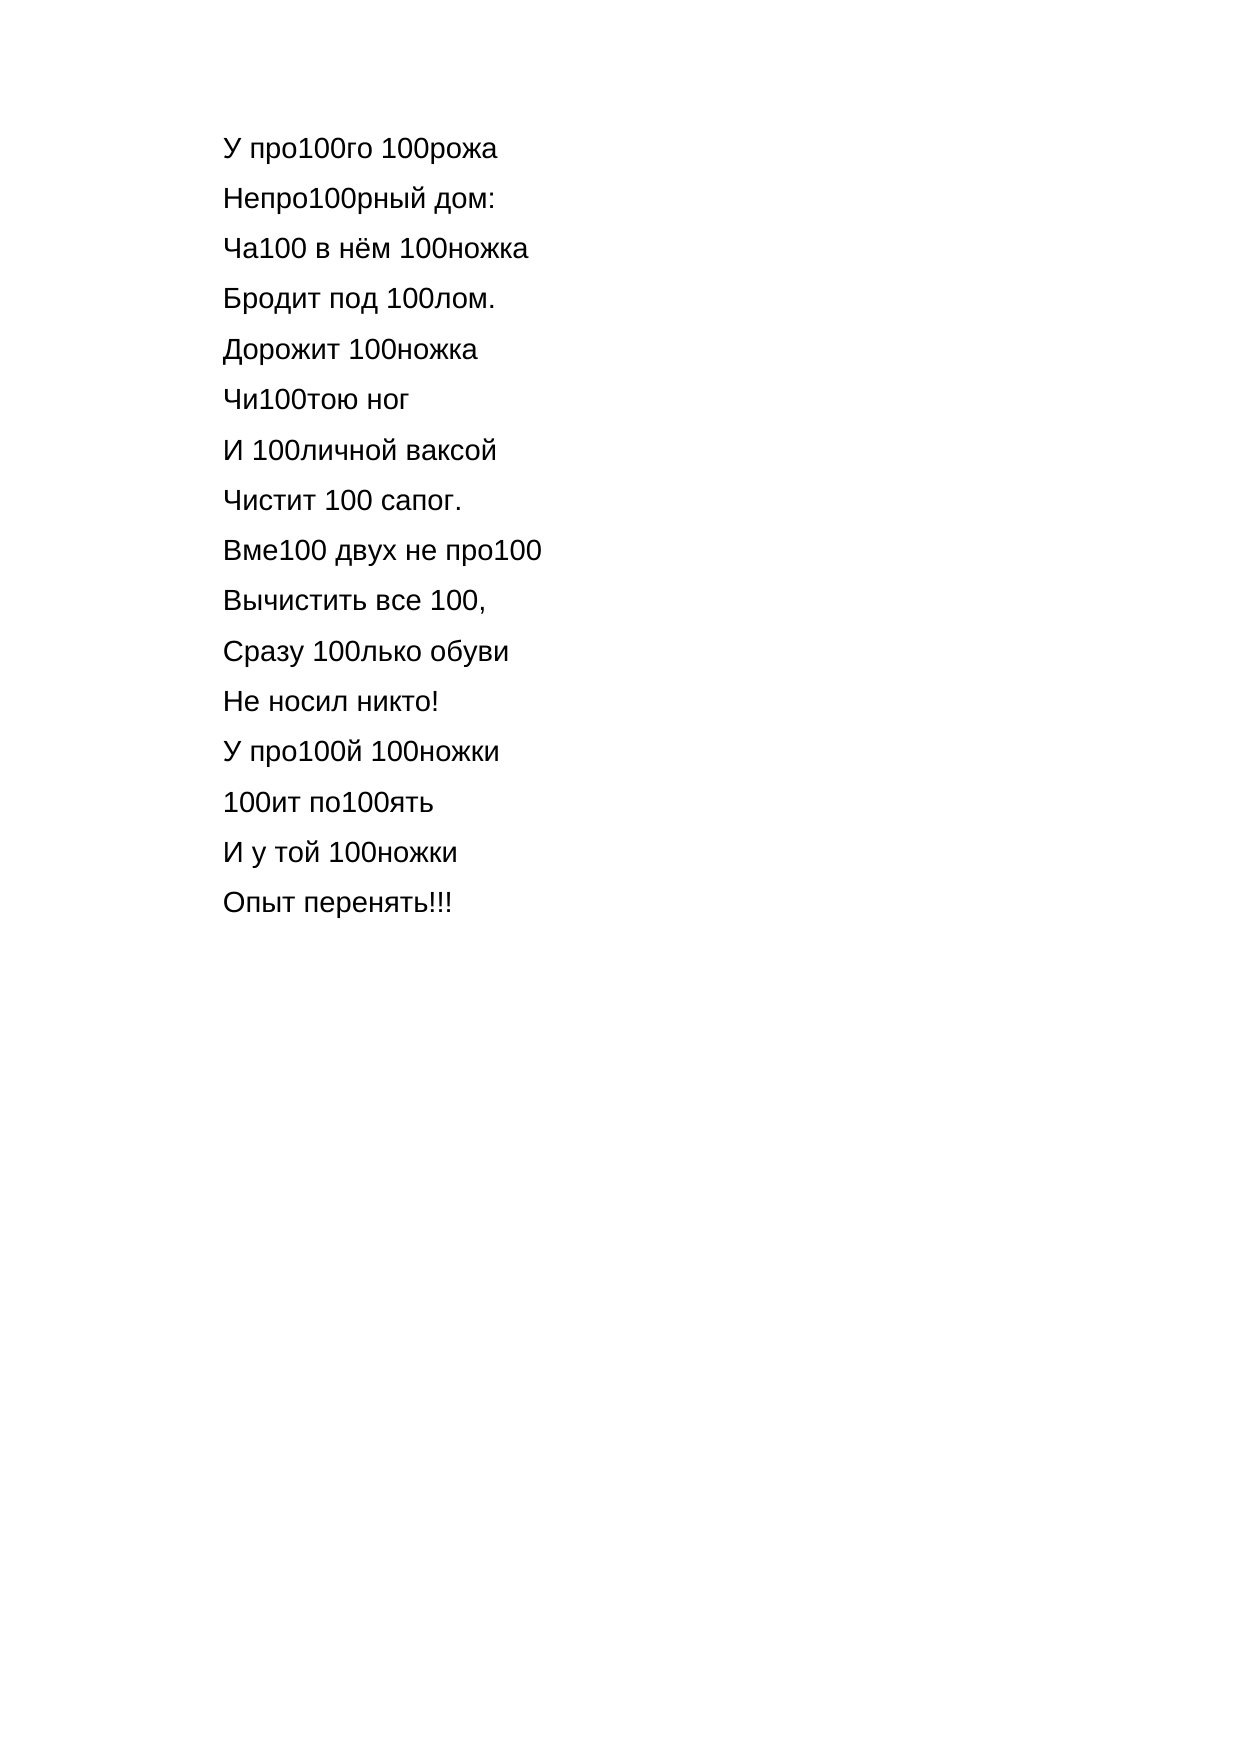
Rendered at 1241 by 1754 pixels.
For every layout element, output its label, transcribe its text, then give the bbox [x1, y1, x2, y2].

text У про100й 100ножки [223, 734, 792, 768]
text Не носил никто! [223, 684, 792, 718]
text И у той 100ножки [223, 835, 1152, 868]
text Вме100 двух не про100 [223, 533, 792, 567]
text Ча100 в нём 100ножка [223, 231, 792, 265]
text Чи100тою ног [223, 382, 792, 416]
text У про100го 100рожа [223, 131, 791, 164]
text И 100личной ваксой [223, 432, 792, 466]
text Вычистить все 100, [223, 583, 792, 617]
text Непро100рный дом: [223, 181, 792, 214]
text Бродит под 100лом. [223, 282, 792, 315]
text Дорожит 100ножка [223, 332, 792, 365]
text Чистит 100 сапог. [223, 483, 792, 516]
text 100ит по100ять [223, 785, 1152, 818]
text Сразу 100лько обуви [223, 634, 792, 667]
text Опыт перенять!!! [223, 885, 1152, 919]
